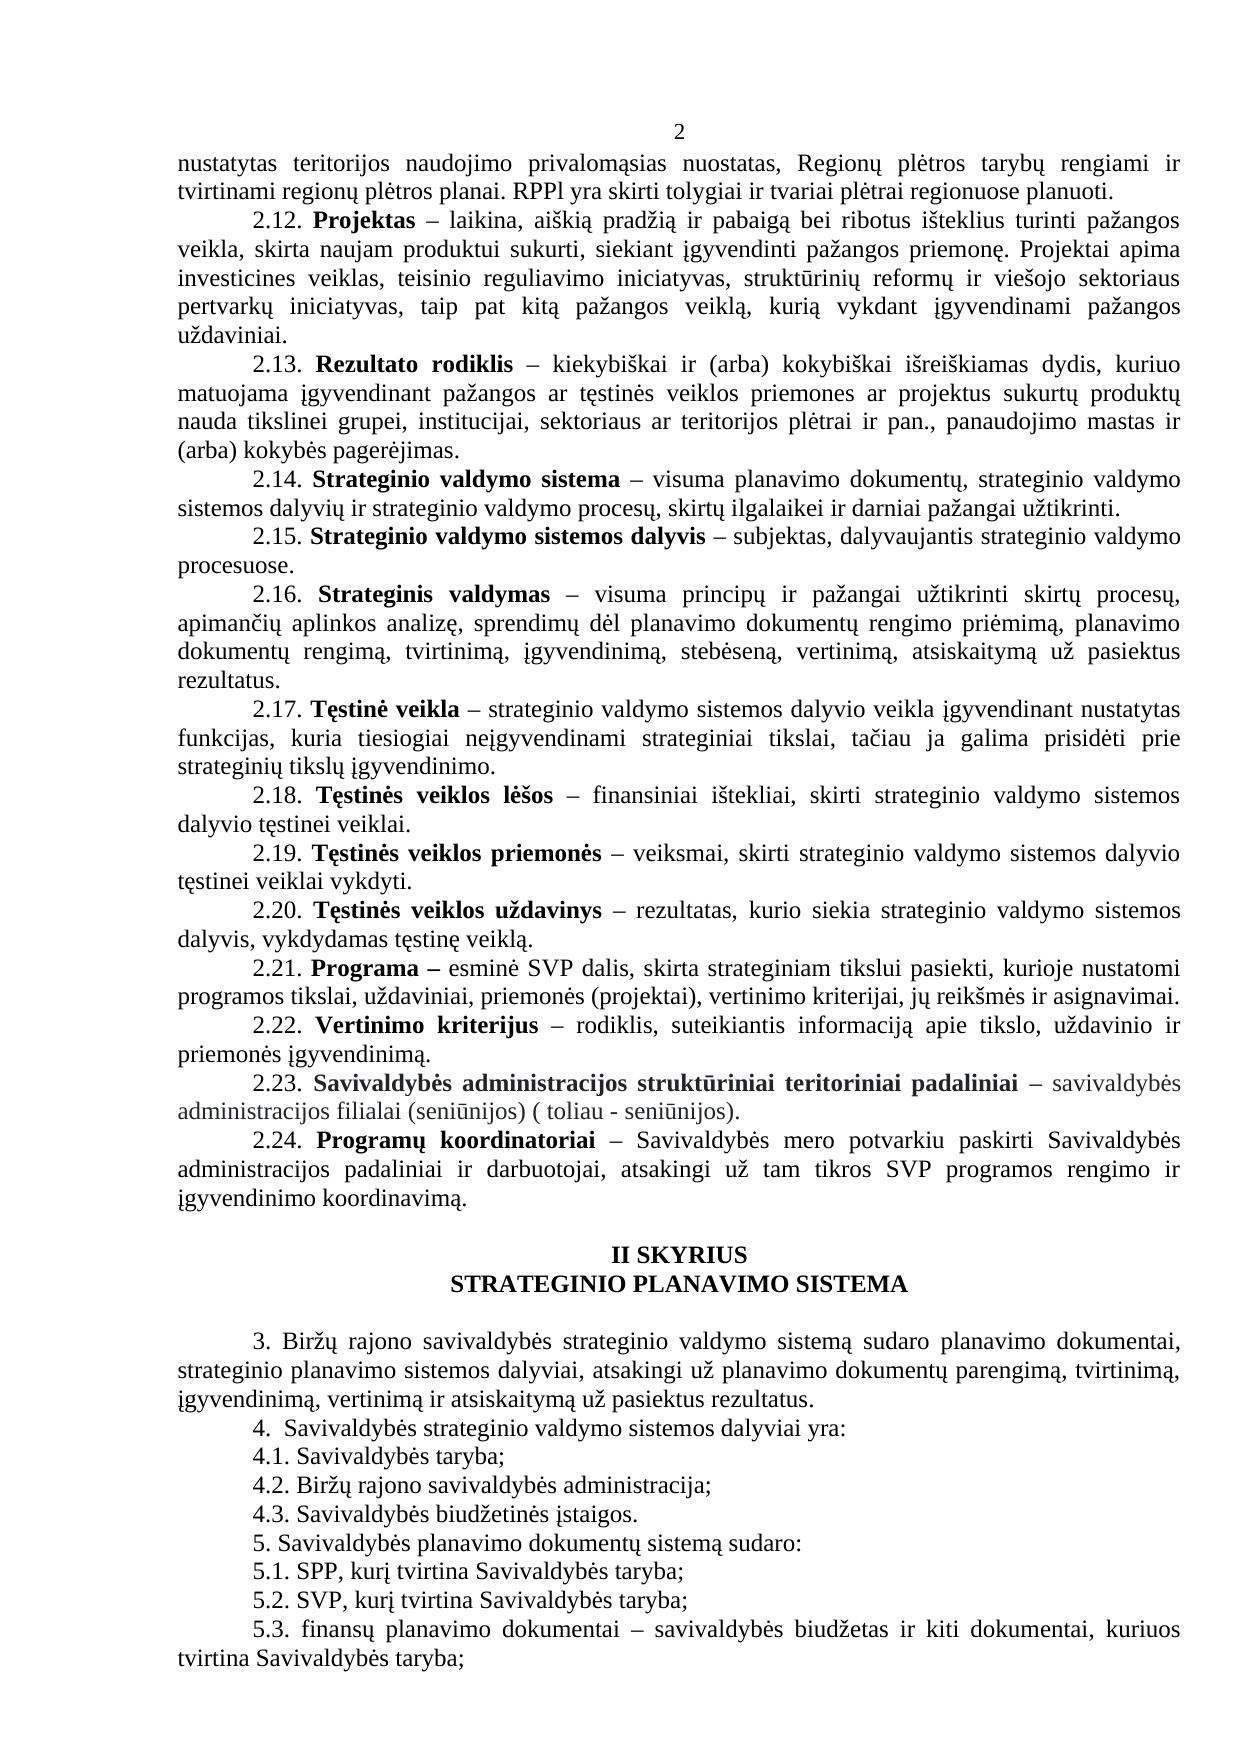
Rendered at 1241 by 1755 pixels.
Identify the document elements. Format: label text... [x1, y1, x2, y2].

text 2.15. Strateginio valdymo sistemos dalyvis – subjektas, dalyvaujantis strateginio valdymo procesuose. [177, 521, 1181, 579]
text 2.18. Tęstinės veiklos lėšos – finansiniai ištekliai, skirti strateginio valdymo sistemos dalyvio tęstinei veiklai. [177, 780, 1181, 838]
text 2.22. Vertinimo kriterijus – rodiklis, suteikiantis informaciją apie tikslo, uždavinio ir priemonės įgyvendinimą. [177, 1010, 1181, 1068]
text 2.23. Savivaldybės administracijos struktūriniai teritoriniai padaliniai – savivaldybės administracijos filialai (seniūnijos) ( toliau - seniūnijos). [177, 1068, 1181, 1125]
text 3. Biržų rajono savivaldybės strateginio valdymo sistemą sudaro planavimo dokumentai, strateginio planavimo sistemos dalyviai, atsakingi už planavimo dokumentų parengimą, tvirtinimą, įgyvendinimą, vertinimą ir atsiskaitymą už pasiektus rezultatus. [177, 1326, 1181, 1413]
text 5.3. finansų planavimo dokumentai – savivaldybės biudžetas ir kiti dokumentai, kuriuos tvirtina Savivaldybės taryba; [177, 1614, 1181, 1671]
text 4.1. Savivaldybės taryba; [177, 1441, 1181, 1470]
text nustatytas teritorijos naudojimo privalomąsias nuostatas, Regionų plėtros tarybų rengiami ir tvirtinami regionų plėtros planai. RPPl yra skirti tolygiai ir tvariai plėtrai regionuose planuoti. [177, 148, 1181, 205]
text 2.24. Programų koordinatoriai – Savivaldybės mero potvarkiu paskirti Savivaldybės administracijos padaliniai ir darbuotojai, atsakingi už tam tikros SVP programos rengimo ir įgyvendinimo koordinavimą. [177, 1125, 1181, 1211]
text 5.1. SPP, kurį tvirtina Savivaldybės taryba; [177, 1556, 1181, 1585]
text II SKYRIUS [177, 1240, 1181, 1269]
text 4. Savivaldybės strateginio valdymo sistemos dalyviai yra: [177, 1413, 1181, 1441]
text 2.12. Projektas – laikina, aiškią pradžią ir pabaigą bei ribotus išteklius turinti pažangos veikla, skirta naujam produktui sukurti, siekiant įgyvendinti pažangos priemonę. Projektai apima investicines veiklas, teisinio reguliavimo iniciatyvas, struktūrinių reformų ir viešojo sektoriaus pertvarkų iniciatyvas, taip pat kitą pažangos veiklą, kurią vykdant įgyvendinami pažangos uždaviniai. [177, 205, 1181, 349]
text 5.2. SVP, kurį tvirtina Savivaldybės taryba; [177, 1585, 1181, 1614]
text 5. Savivaldybės planavimo dokumentų sistemą sudaro: [177, 1528, 1181, 1556]
text STRATEGINIO PLANAVIMO SISTEMA [177, 1269, 1181, 1298]
text 2.16. Strateginis valdymas – visuma principų ir pažangai užtikrinti skirtų procesų, apimančių aplinkos analizę, sprendimų dėl planavimo dokumentų rengimo priėmimą, planavimo dokumentų rengimą, tvirtinimą, įgyvendinimą, stebėseną, vertinimą, atsiskaitymą už pasiektus rezultatus. [177, 579, 1181, 694]
text 2.19. Tęstinės veiklos priemonės – veiksmai, skirti strateginio valdymo sistemos dalyvio tęstinei veiklai vykdyti. [177, 838, 1181, 895]
text 4.3. Savivaldybės biudžetinės įstaigos. [177, 1499, 1181, 1528]
text 2.14. Strateginio valdymo sistema – visuma planavimo dokumentų, strateginio valdymo sistemos dalyvių ir strateginio valdymo procesų, skirtų ilgalaikei ir darniai pažangai užtikrinti. [177, 464, 1181, 521]
text 2.13. Rezultato rodiklis – kiekybiškai ir (arba) kokybiškai išreiškiamas dydis, kuriuo matuojama įgyvendinant pažangos ar tęstinės veiklos priemones ar projektus sukurtų produktų nauda tikslinei grupei, institucijai, sektoriaus ar teritorijos plėtrai ir pan., panaudojimo mastas ir (arba) kokybės pagerėjimas. [177, 349, 1181, 464]
text 2.20. Tęstinės veiklos uždavinys – rezultatas, kurio siekia strateginio valdymo sistemos dalyvis, vykdydamas tęstinę veiklą. [177, 895, 1181, 953]
text 2.21. Programa – esminė SVP dalis, skirta strateginiam tikslui pasiekti, kurioje nustatomi programos tikslai, uždaviniai, priemonės (projektai), vertinimo kriterijai, jų reikšmės ir asignavimai. [177, 953, 1181, 1010]
text 4.2. Biržų rajono savivaldybės administracija; [177, 1470, 1181, 1499]
text 2.17. Tęstinė veikla – strateginio valdymo sistemos dalyvio veikla įgyvendinant nustatytas funkcijas, kuria tiesiogiai neįgyvendinami strateginiai tikslai, tačiau ja galima prisidėti prie strateginių tikslų įgyvendinimo. [177, 694, 1181, 780]
